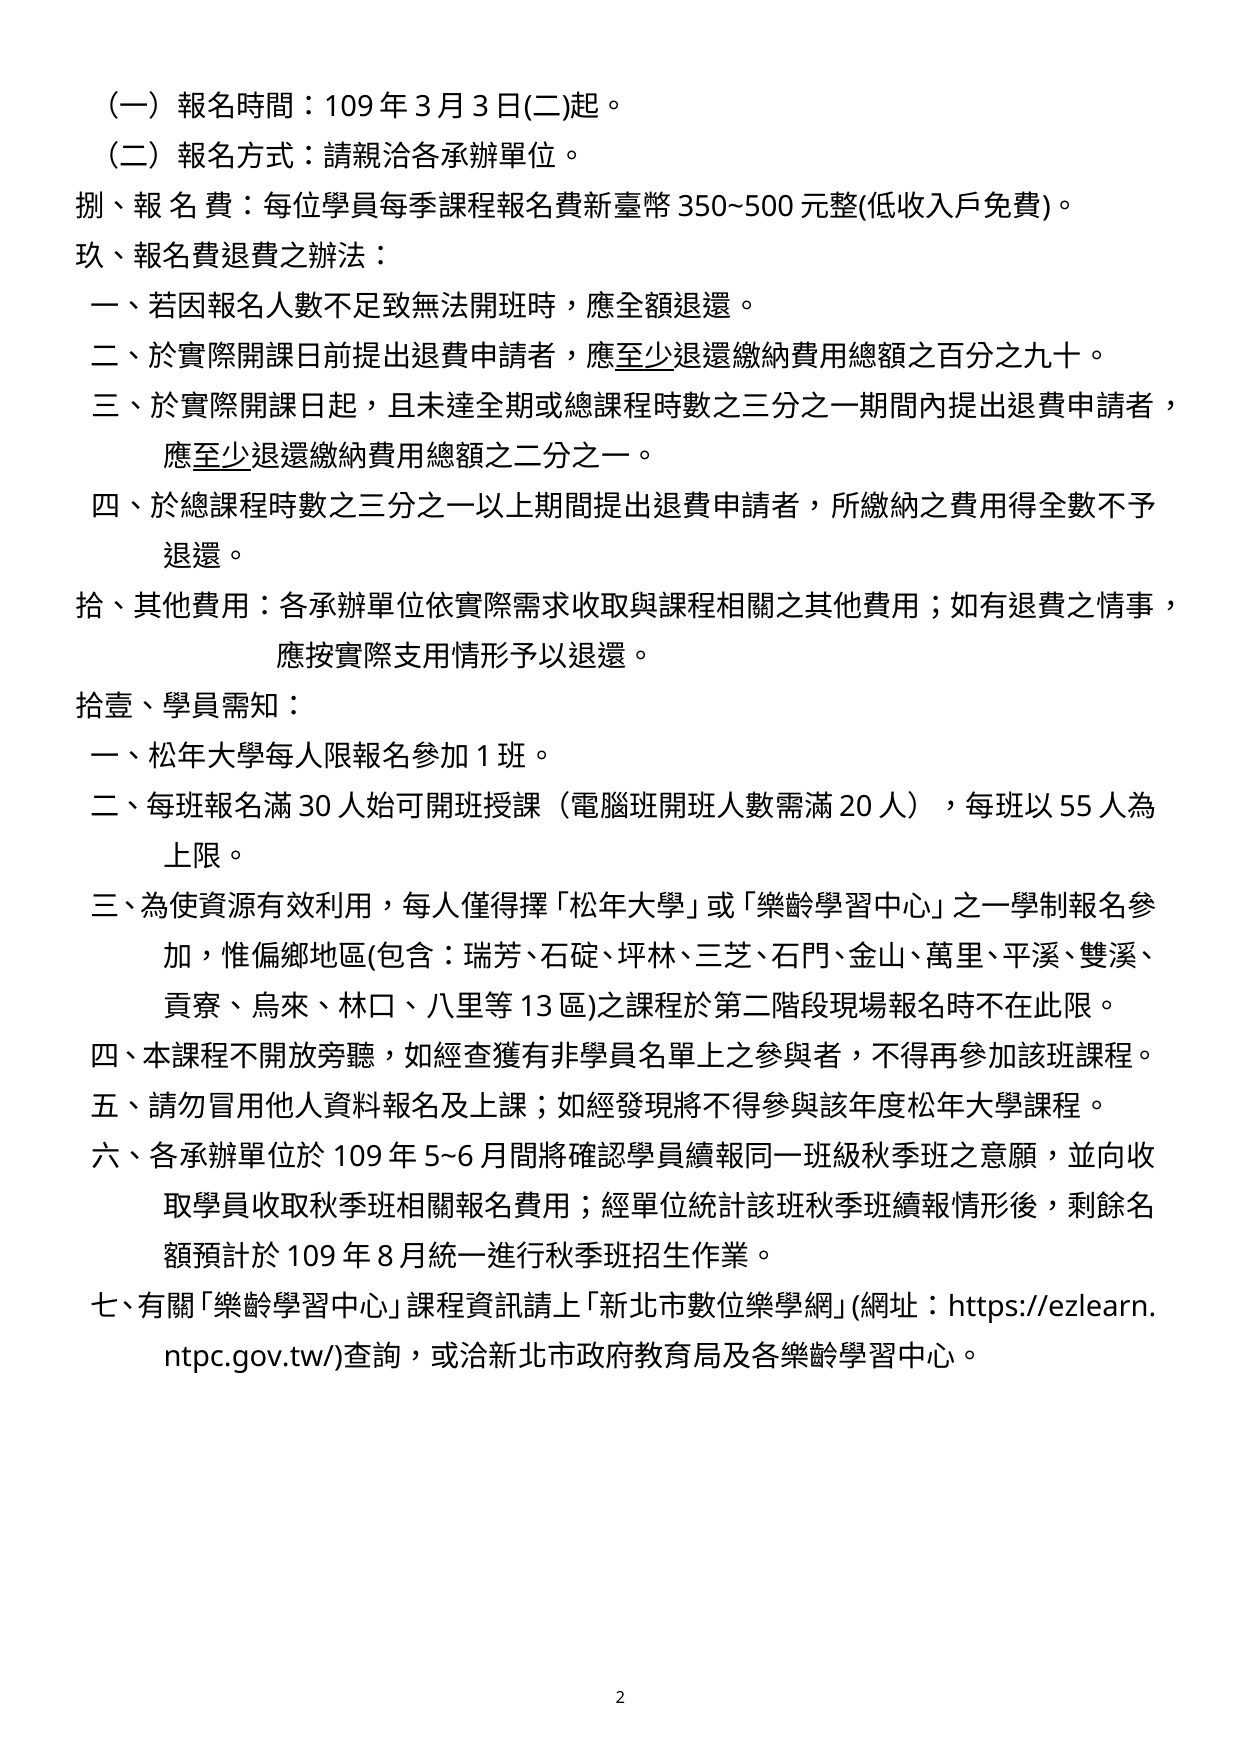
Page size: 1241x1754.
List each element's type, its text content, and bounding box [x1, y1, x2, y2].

text （一）報名時間：109年3月3日(二)起。 [75, 75, 1156, 125]
text 六、各承辦單位於109年5~6月間將確認學員續報同一班級秋季班之意願，並向收取學員收取秋季班相關報名費用；經單位統計該班秋季班續報情形後，剩餘名額預計於109年8月統一進行秋季班招生作業。 [75, 1125, 1156, 1275]
text 玖、報名費退費之辦法： [75, 225, 1156, 275]
text 一、松年大學每人限報名參加1班。 [75, 725, 1156, 775]
text 一、若因報名人數不足致無法開班時，應全額退還。 [75, 275, 1156, 325]
text 拾壹、學員需知： [75, 675, 1156, 725]
text 捌、報 名 費：每位學員每季課程報名費新臺幣350~500元整(低收入戶免費)。 [75, 175, 1156, 225]
text 四、於總課程時數之三分之一以上期間提出退費申請者，所繳納之費用得全數不予退還。 [75, 475, 1156, 575]
text 七、有關「樂齡學習中心」課程資訊請上「新北市數位樂學網」(網址：https://ezlearn.ntpc.gov.tw/)查詢，或洽新北市政府教育局及各樂齡學習中心。 [75, 1275, 1156, 1375]
text （二）報名方式：請親洽各承辦單位。 [75, 125, 1156, 175]
text 二、於實際開課日前提出退費申請者，應至少退還繳納費用總額之百分之九十。 [75, 325, 1156, 375]
text 二、每班報名滿30人始可開班授課（電腦班開班人數需滿20人），每班以55人為上限。 [75, 775, 1156, 875]
text 四、本課程不開放旁聽，如經查獲有非學員名單上之參與者，不得再參加該班課程。 [75, 1025, 1156, 1075]
text 拾、其他費用：各承辦單位依實際需求收取與課程相關之其他費用；如有退費之情事，應按實際支用情形予以退還。 [75, 575, 1156, 675]
text 五、請勿冒用他人資料報名及上課；如經發現將不得參與該年度松年大學課程。 [75, 1075, 1156, 1125]
text 三、為使資源有效利用，每人僅得擇「松年大學」或「樂齡學習中心」之一學制報名參加，惟偏鄉地區(包含：瑞芳、石碇、坪林、三芝、石門、金山、萬里、平溪、雙溪、貢寮、烏來、林口、八里等13區)之課程於第二階段現場報名時不在此限。 [75, 875, 1156, 1025]
text 三、於實際開課日起，且未達全期或總課程時數之三分之一期間內提出退費申請者，應至少退還繳納費用總額之二分之一。 [75, 375, 1156, 475]
